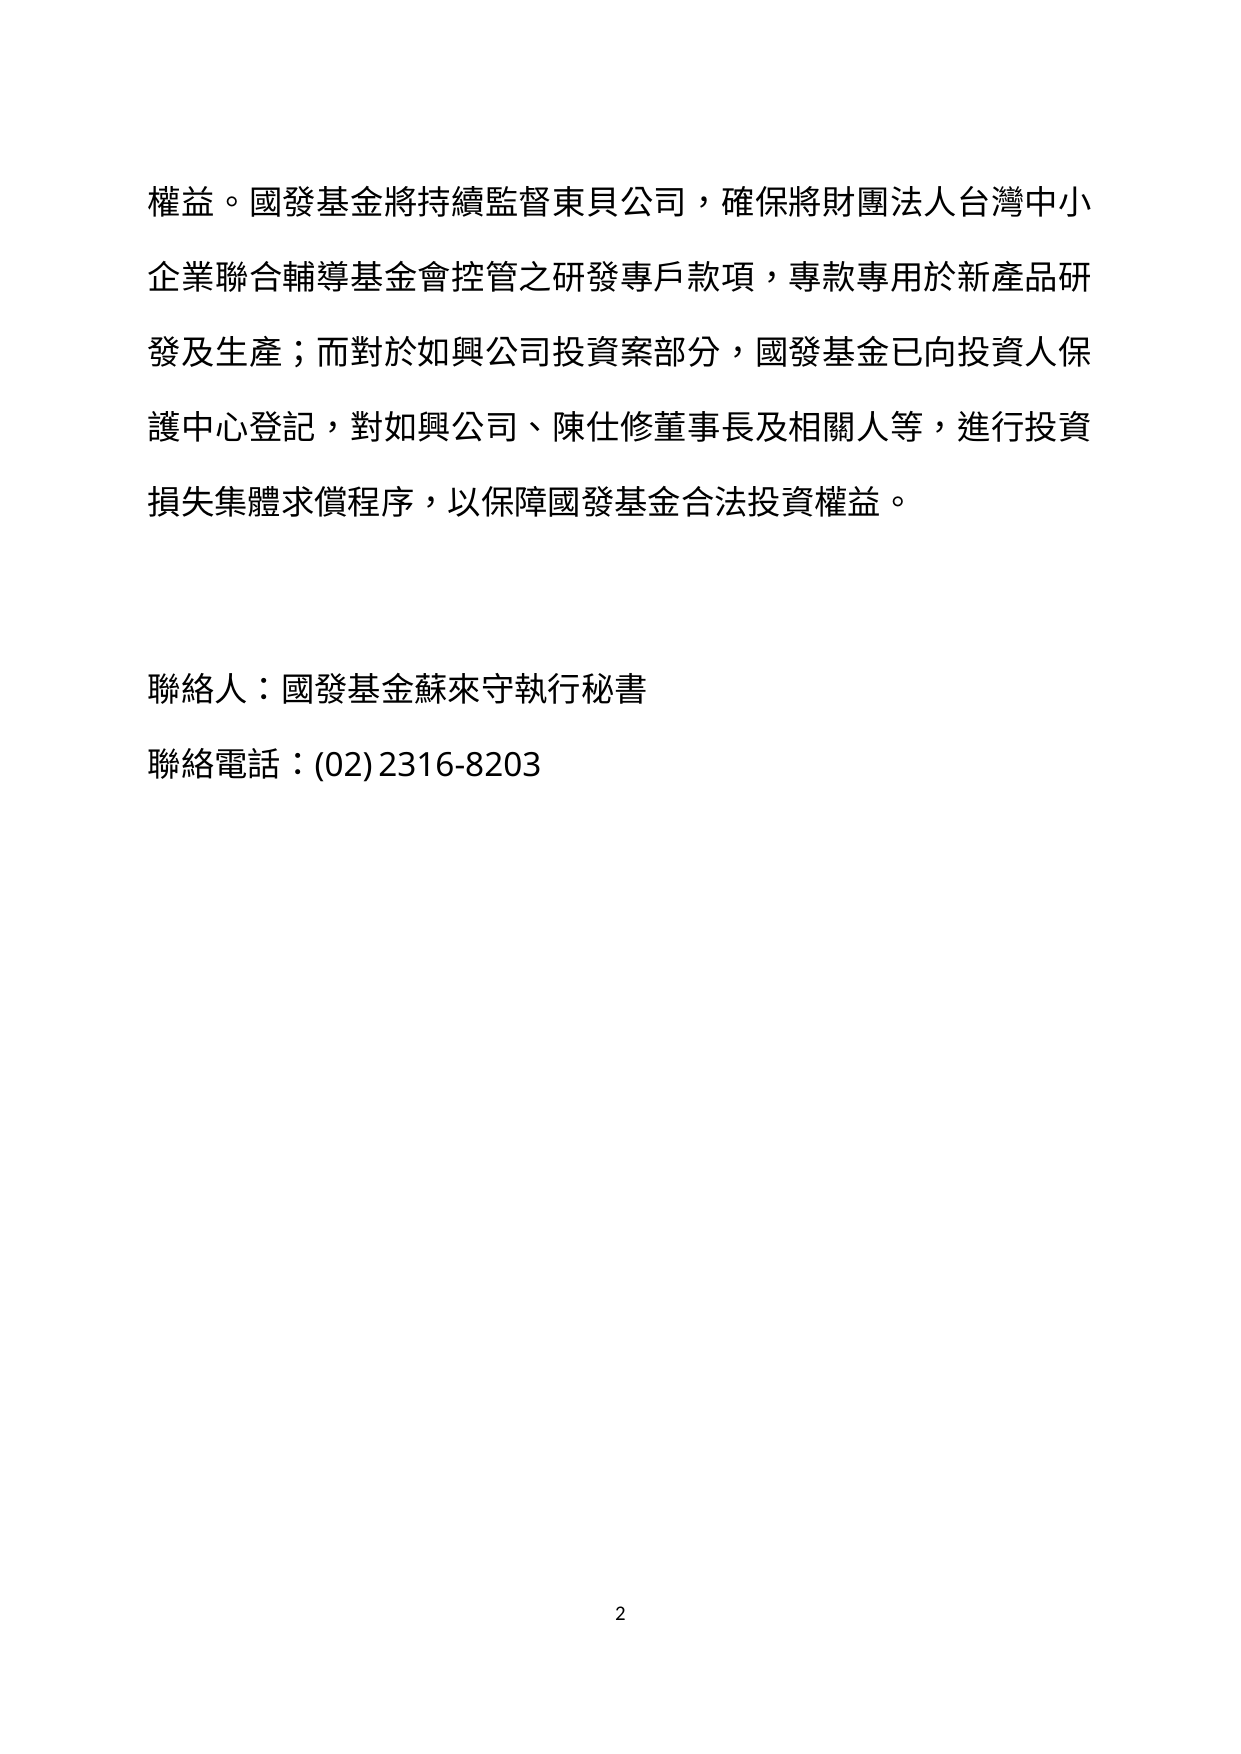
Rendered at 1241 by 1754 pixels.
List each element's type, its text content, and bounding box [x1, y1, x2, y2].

text 權益。國發基金將持續監督東貝公司，確保將財團法人台灣中小企業聯合輔導基金會控管之研發專戶款項，專款專用於新產品研發及生產；而對於如興公司投資案部分，國發基金已向投資人保護中心登記，對如興公司、陳仕修董事長及相關人等，進行投資損失集體求償程序，以保障國發基金合法投資權益。 [148, 162, 1092, 537]
text 聯絡人：國發基金蘇來守執行秘書 [148, 650, 1092, 725]
text 聯絡電話：(02) 2316-8203 [148, 725, 1092, 800]
